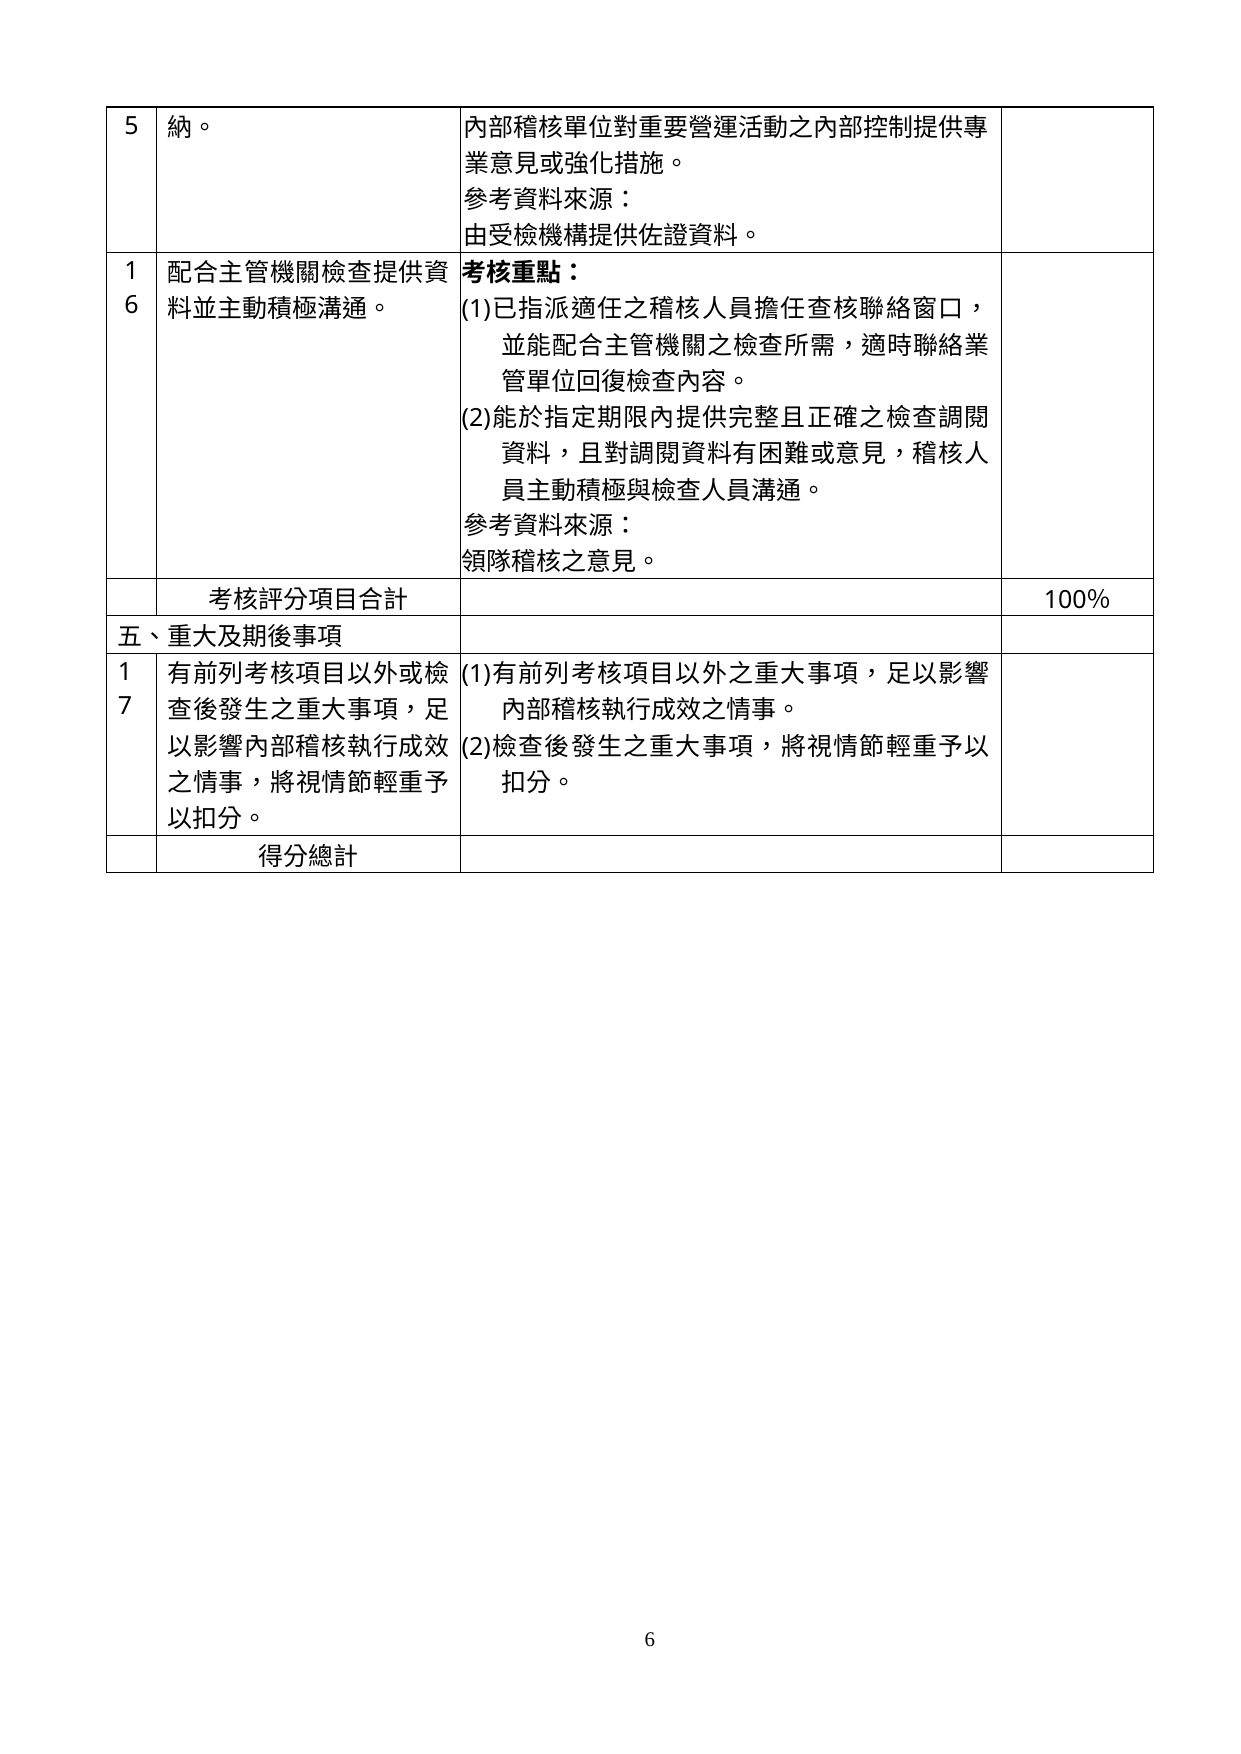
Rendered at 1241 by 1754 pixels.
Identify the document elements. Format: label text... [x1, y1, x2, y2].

table_cell 得分總計 [157, 836, 460, 872]
table_cell 17 [107, 654, 156, 835]
table_cell 100％ [1002, 579, 1153, 615]
table_cell [1002, 108, 1153, 252]
table_cell [1002, 253, 1153, 578]
table_cell [1002, 616, 1153, 653]
table_cell (1)有前列考核項目以外之重大事項，足以影響內部稽核執行成效之情事。 (2)檢查後發生之重大事項，將視情節輕重予以扣分。 [461, 654, 1001, 835]
table_cell [461, 616, 1001, 653]
table_cell [461, 579, 1001, 615]
table_cell 考核重點： (1)已指派適任之稽核人員擔任查核聯絡窗口，並能配合主管機關之檢查所需，適時聯絡業管單位回復檢查內容。 (2)能於指定期限內提供完整且正確之檢查調閱資料，且對調閱資料有困難或意見，稽核人員主動積極與檢查人員溝通。 參考資料來源： 領隊稽核之意見。 [461, 253, 1001, 578]
table_cell 考核評分項目合計 [157, 579, 460, 615]
table_cell 有前列考核項目以外或檢查後發生之重大事項，足以影響內部稽核執行成效之情事，將視情節輕重予以扣分。 [157, 654, 460, 835]
table_cell 內部稽核單位對重要營運活動之內部控制提供專業意見或強化措施。 參考資料來源： 由受檢機構提供佐證資料。 [461, 108, 1001, 252]
table_cell 5 [107, 108, 156, 252]
table_cell [461, 836, 1001, 872]
table_cell [107, 579, 156, 615]
table_cell [107, 836, 156, 872]
table_cell 配合主管機關檢查提供資料並主動積極溝通。 [157, 253, 460, 578]
table_cell 16 [107, 253, 156, 578]
table_cell [1002, 836, 1153, 872]
table_cell 納。 [157, 108, 460, 252]
table_cell 五、重大及期後事項 [107, 616, 460, 653]
table_cell [1002, 654, 1153, 835]
